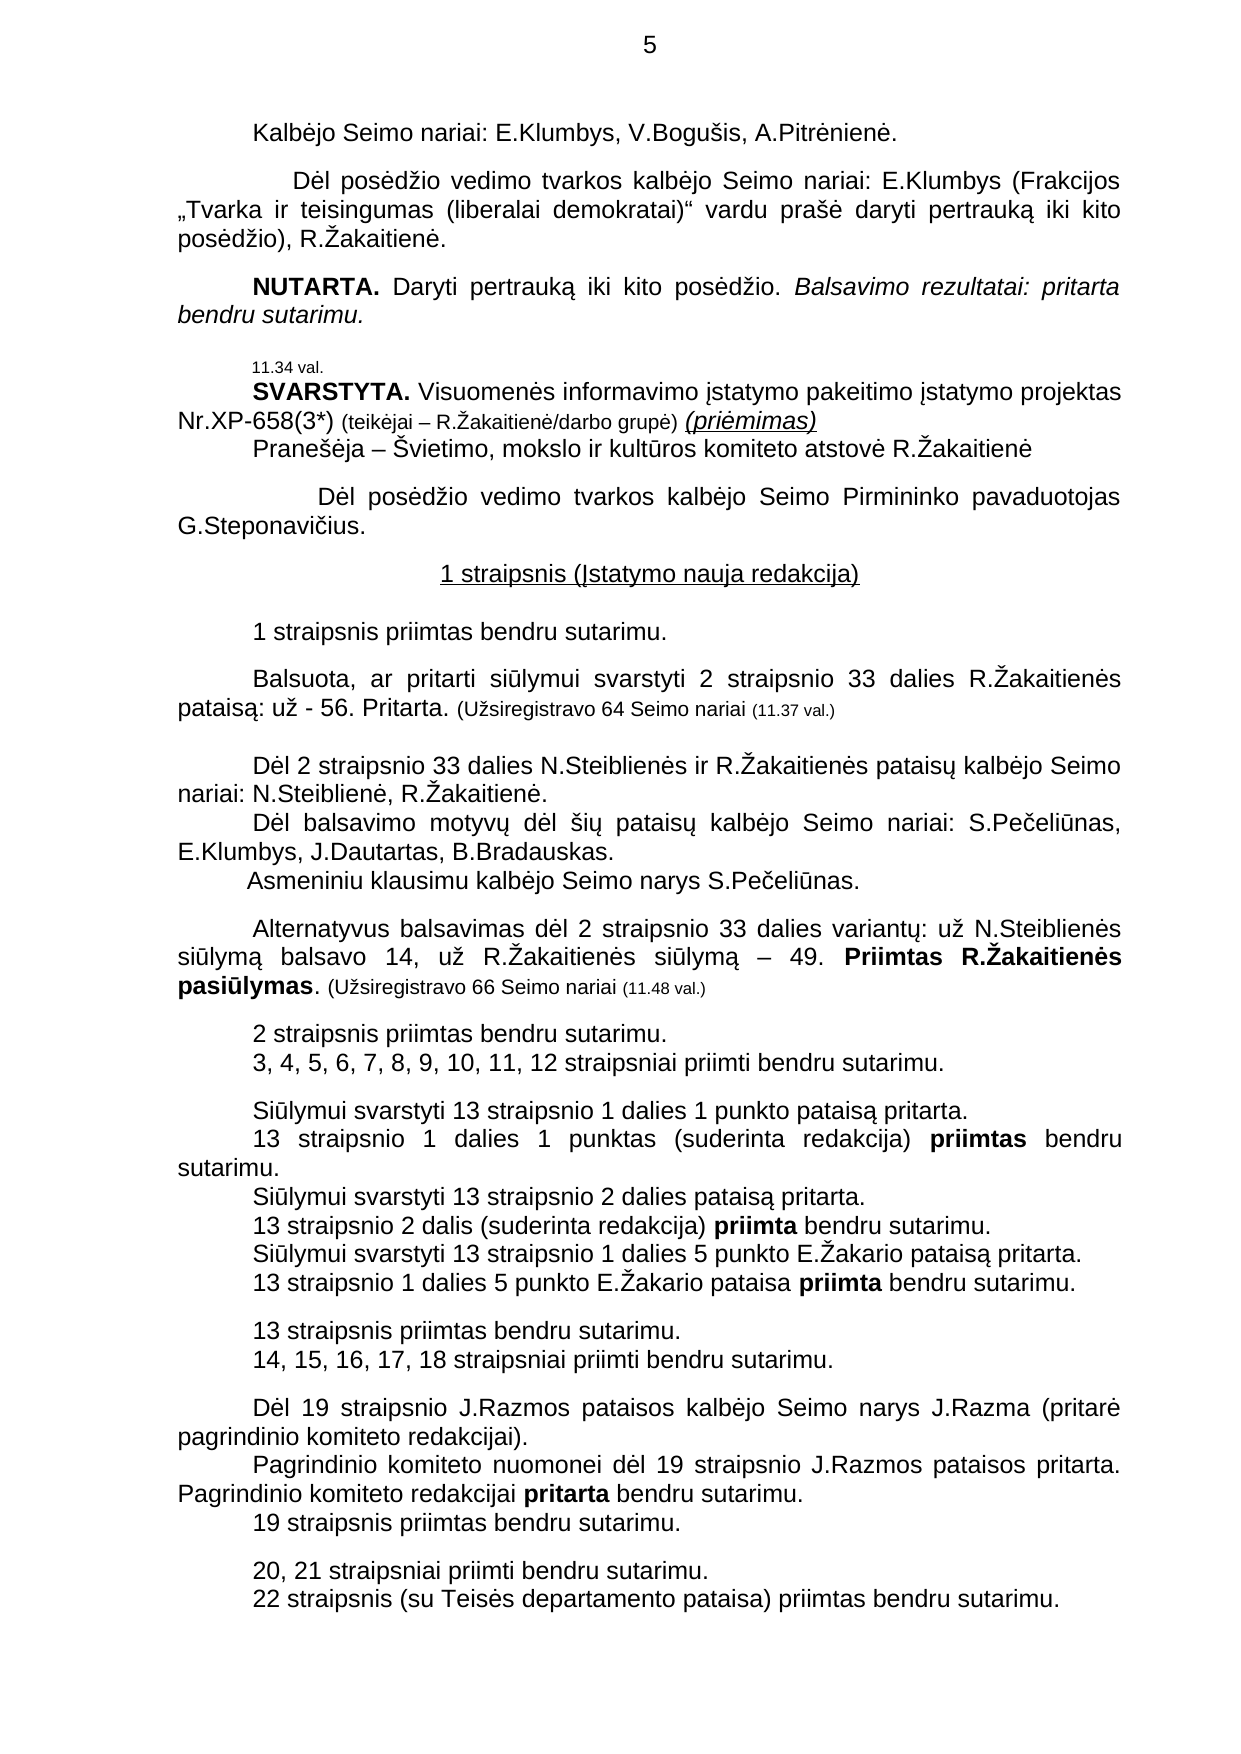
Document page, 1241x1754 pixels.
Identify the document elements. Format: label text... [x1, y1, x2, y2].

text 13 straipsnis priimtas bendru sutarimu. [177, 1316, 1122, 1345]
text Kalbėjo Seimo nariai: E.Klumbys, V.Bogušis, A.Pitrėnienė. [177, 118, 1122, 147]
text 14, 15, 16, 17, 18 straipsniai priimti bendru sutarimu. [177, 1345, 1122, 1373]
text Siūlymui svarstyti 13 straipsnio 1 dalies 1 punkto pataisą pritarta. [177, 1096, 1122, 1124]
text 2 straipsnis priimtas bendru sutarimu. [177, 1019, 1122, 1048]
text Dėl 19 straipsnio J.Razmos pataisos kalbėjo Seimo narys J.Razma (pritarė pagrindinio komiteto redakcijai). [177, 1393, 1122, 1450]
text 3, 4, 5, 6, 7, 8, 9, 10, 11, 12 straipsniai priimti bendru sutarimu. [177, 1048, 1122, 1076]
text 1 straipsnis (Įstatymo nauja redakcija) [177, 559, 1122, 588]
text 13 straipsnio 2 dalis (suderinta redakcija) priimta bendru sutarimu. [177, 1211, 1122, 1239]
text 20, 21 straipsniai priimti bendru sutarimu. [177, 1556, 1122, 1584]
text 13 straipsnio 1 dalies 5 punkto E.Žakario pataisa priimta bendru sutarimu. [177, 1268, 1122, 1297]
text Alternatyvus balsavimas dėl 2 straipsnio 33 dalies variantų: už N.Steiblienės siūlymą balsavo 14, už R.Žakaitienės siūlymą – 49. Priimtas R.Žakaitienės pasiūlymas. (Užsiregistravo 66 Seimo nariai (11.48 val.) [177, 913, 1122, 1000]
text Balsuota, ar pritarti siūlymui svarstyti 2 straipsnio 33 dalies R.Žakaitienės pataisą: už - 56. Pritarta. (Užsiregistravo 64 Seimo nariai (11.37 val.) [177, 664, 1122, 722]
text Pagrindinio komiteto nuomonei dėl 19 straipsnio J.Razmos pataisos pritarta. Pagrindinio komiteto redakcijai pritarta bendru sutarimu. [177, 1450, 1122, 1508]
text Asmeniniu klausimu kalbėjo Seimo narys S.Pečeliūnas. [177, 866, 1122, 894]
text Pranešėja – Švietimo, mokslo ir kultūros komiteto atstovė R.Žakaitienė [177, 434, 1122, 463]
text Siūlymui svarstyti 13 straipsnio 2 dalies pataisą pritarta. [177, 1182, 1122, 1211]
text Siūlymui svarstyti 13 straipsnio 1 dalies 5 punkto E.Žakario pataisą pritarta. [177, 1239, 1122, 1268]
text SVARSTYTA. Visuomenės informavimo įstatymo pakeitimo įstatymo projektas Nr.XP-658(3*) (teikėjai – R.Žakaitienė/darbo grupė) (priėmimas) [177, 377, 1122, 434]
text Dėl posėdžio vedimo tvarkos kalbėjo Seimo Pirmininko pavaduotojas G.Steponavičius. [177, 482, 1122, 540]
text 19 straipsnis priimtas bendru sutarimu. [177, 1508, 1122, 1536]
text 13 straipsnio 1 dalies 1 punktas (suderinta redakcija) priimtas bendru sutarimu. [177, 1124, 1122, 1182]
text 1 straipsnis priimtas bendru sutarimu. [177, 616, 1122, 645]
text Dėl balsavimo motyvų dėl šių pataisų kalbėjo Seimo nariai: S.Pečeliūnas, E.Klumbys, J.Dautartas, B.Bradauskas. [177, 808, 1122, 866]
text 11.34 val. [177, 358, 1122, 377]
text Dėl 2 straipsnio 33 dalies N.Steiblienės ir R.Žakaitienės pataisų kalbėjo Seimo nariai: N.Steiblienė, R.Žakaitienė. [177, 751, 1122, 808]
text NUTARTA. Daryti pertrauką iki kito posėdžio. Balsavimo rezultatai: pritarta bendru sutarimu. [177, 271, 1122, 329]
text 22 straipsnis (su Teisės departamento pataisa) priimtas bendru sutarimu. [177, 1584, 1122, 1613]
text Dėl posėdžio vedimo tvarkos kalbėjo Seimo nariai: E.Klumbys (Frakcijos „Tvarka ir teisingumas (liberalai demokratai)“ vardu prašė daryti pertrauką iki kito posėdžio), R.Žakaitienė. [177, 166, 1122, 252]
